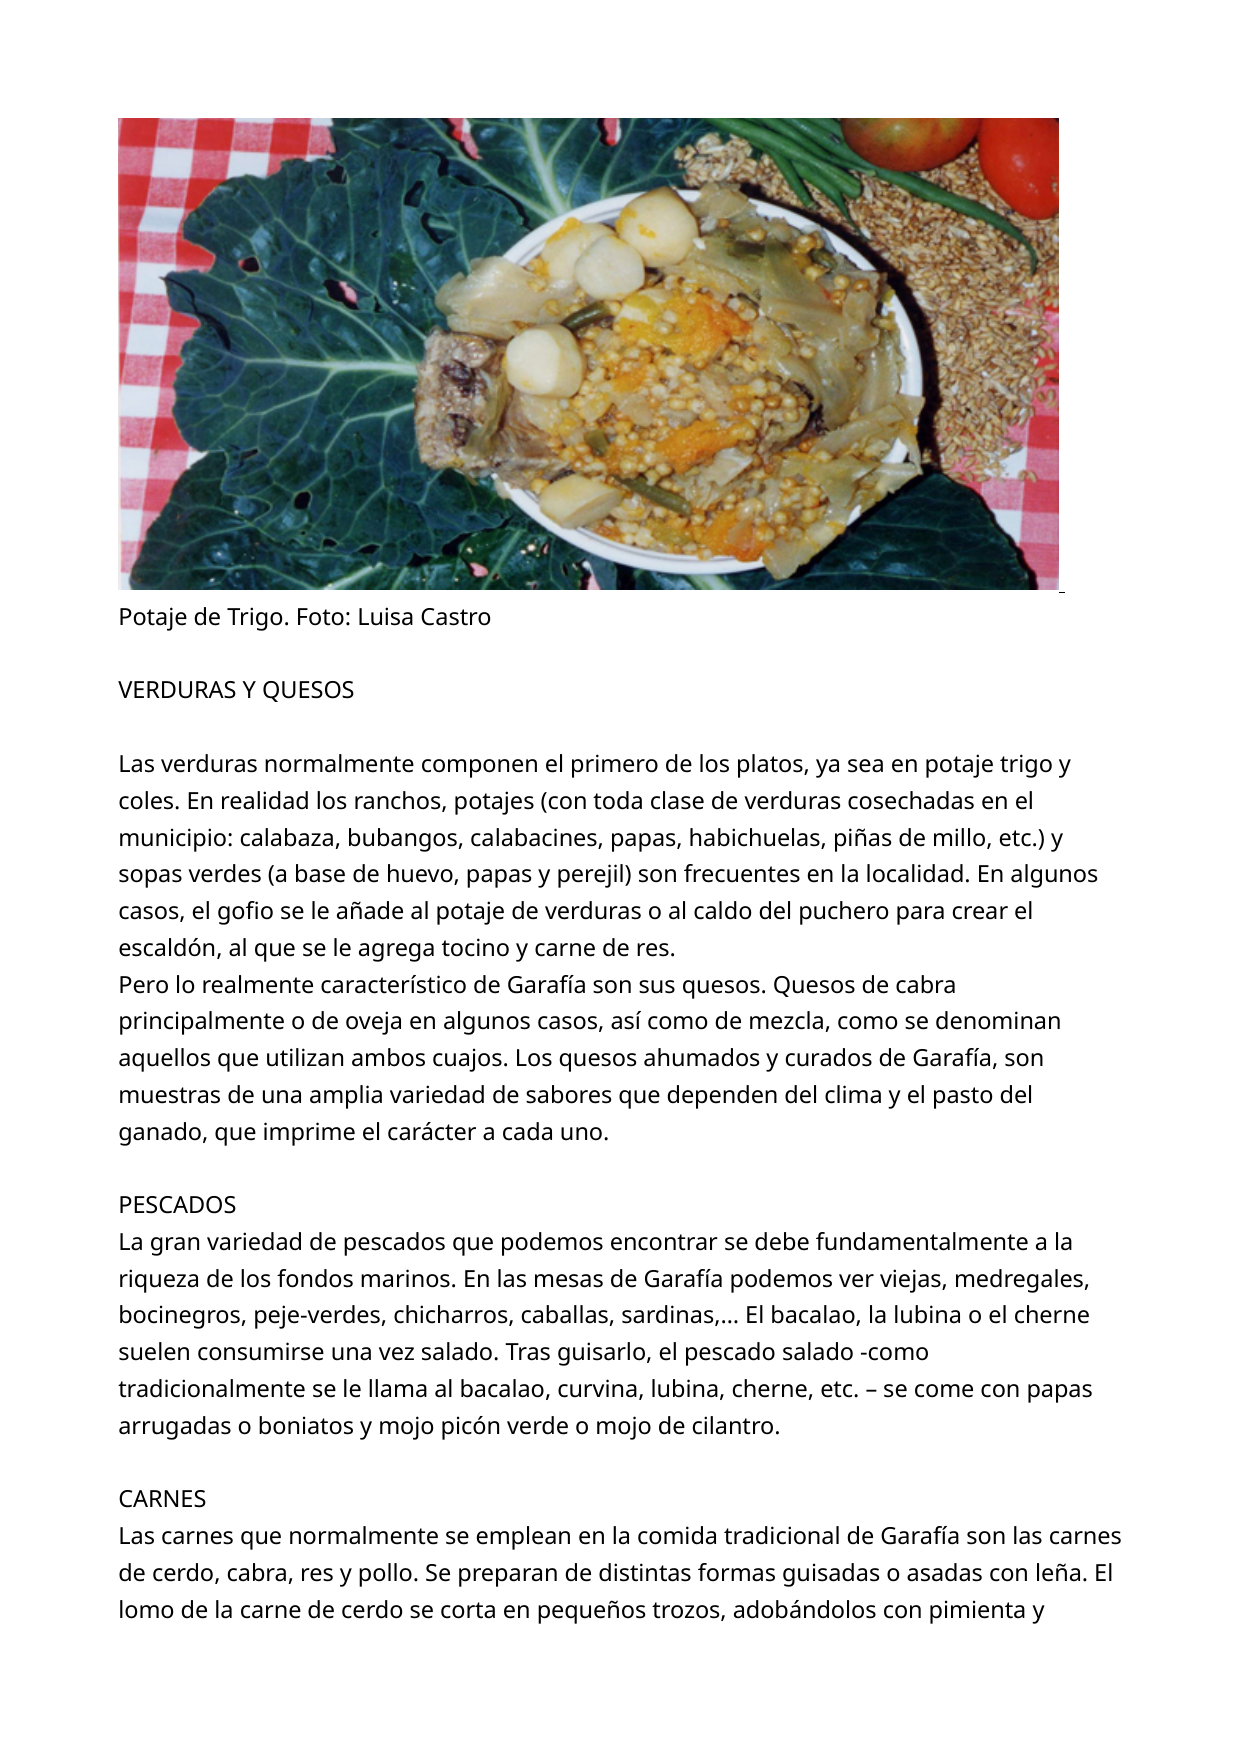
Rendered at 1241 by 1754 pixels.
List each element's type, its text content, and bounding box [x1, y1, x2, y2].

text Potaje de Trigo. Foto: Luisa Castro [118, 118, 1122, 632]
text VERDURAS Y QUESOS [118, 674, 1122, 706]
text Pero lo realmente característico de Garafía son sus quesos. Quesos de cabra principalmente o de oveja en algunos casos, así como de mezcla, como se denominan aquellos que utilizan ambos cuajos. Los quesos ahumados y curados de Garafía, son muestras de una amplia variedad de sabores que dependen del clima y el pasto del ganado, que imprime el carácter a cada uno. [118, 968, 1122, 1147]
text Las verduras normalmente componen el primero de los platos, ya sea en potaje trigo y coles. En realidad los ranchos, potajes (con toda clase de verduras cosechadas en el municipio: calabaza, bubangos, calabacines, papas, habichuelas, piñas de millo, etc.) y sopas verdes (a base de huevo, papas y perejil) son frecuentes en la localidad. En algunos casos, el gofio se le añade al potaje de verduras o al caldo del puchero para crear el escaldón, al que se le agrega tocino y carne de res. [118, 747, 1122, 963]
text Las carnes que normalmente se emplean en la comida tradicional de Garafía son las carnes de cerdo, cabra, res y pollo. Se preparan de distintas formas guisadas o asadas con leña. El lomo de la carne de cerdo se corta en pequeños trozos, adobándolos con pimienta y [118, 1519, 1122, 1625]
text PESCADOS [118, 1188, 1122, 1221]
text CARNES [118, 1483, 1122, 1515]
picture [118, 118, 1059, 590]
text La gran variedad de pescados que podemos encontrar se debe fundamentalmente a la riqueza de los fondos marinos. En las mesas de Garafía podemos ver viejas, medregales, bocinegros, peje-verdes, chicharros, caballas, sardinas,… El bacalao, la lubina o el cherne suelen consumirse una vez salado. Tras guisarlo, el pescado salado -como tradicionalmente se le llama al bacalao, curvina, lubina, cherne, etc. – se come con papas arrugadas o boniatos y mojo picón verde o mojo de cilantro. [118, 1225, 1122, 1441]
